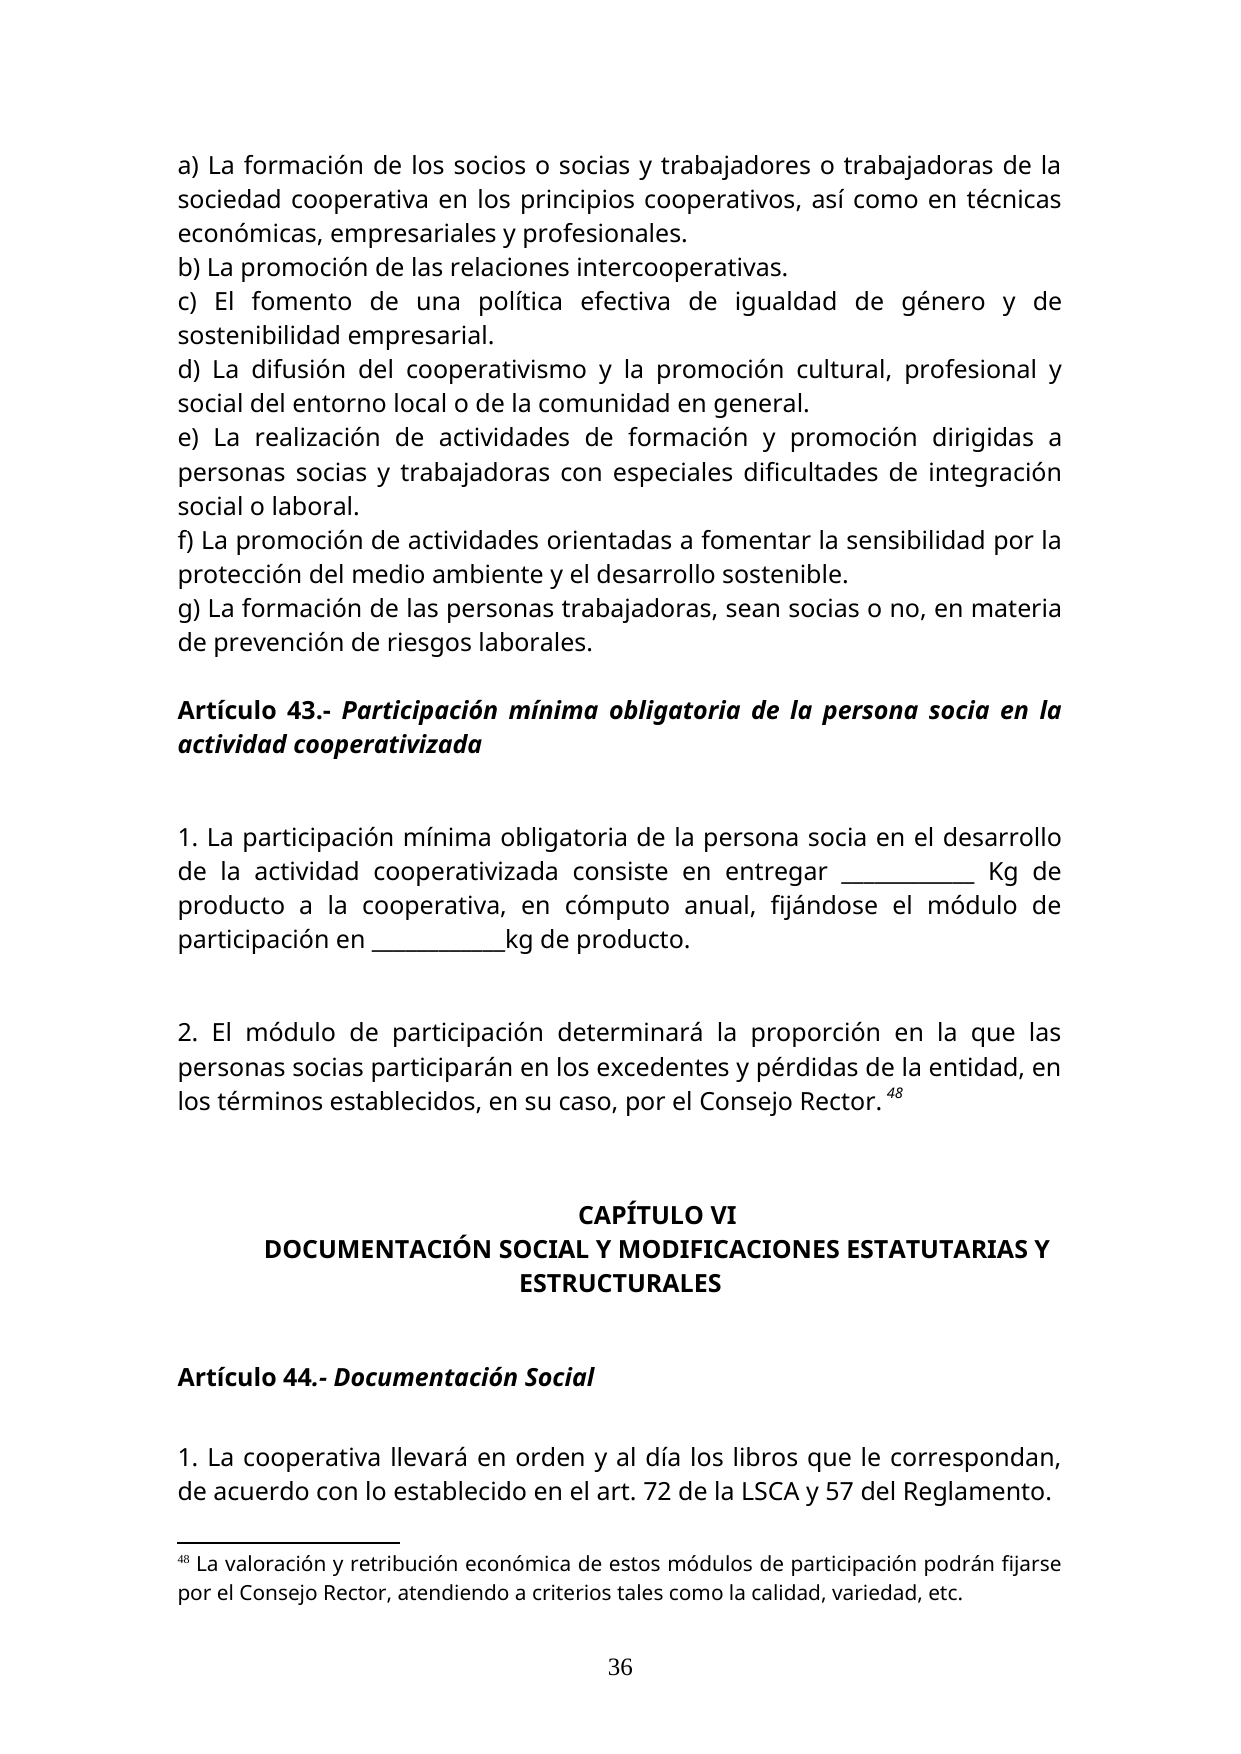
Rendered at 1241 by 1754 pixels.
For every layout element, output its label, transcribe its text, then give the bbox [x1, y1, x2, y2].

text CAPÍTULO VI [177, 1198, 1063, 1232]
text d) La difusión del cooperativismo y la promoción cultural, profesional y social del entorno local o de la comunidad en general. [177, 352, 1063, 420]
text f) La promoción de actividades orientadas a fomentar la sensibilidad por la protección del medio ambiente y el desarrollo sostenible. [177, 522, 1063, 590]
text DOCUMENTACIÓN SOCIAL Y MODIFICACIONES ESTATUTARIAS Y ESTRUCTURALES [177, 1232, 1063, 1300]
text 1. La cooperativa llevará en orden y al día los libros que le correspondan, de acuerdo con lo establecido en el art. 72 de la LSCA y 57 del Reglamento. [177, 1440, 1063, 1508]
text Artículo 43.- Participación mínima obligatoria de la persona socia en la actividad cooperativizada [177, 693, 1063, 761]
text 1. La participación mínima obligatoria de la persona socia en el desarrollo de la actividad cooperativizada consiste en entregar ____________ Kg de producto a la cooperativa, en cómputo anual, fijándose el módulo de participación en ____________kg de producto. [177, 820, 1063, 956]
text a) La formación de los socios o socias y trabajadores o trabajadoras de la sociedad cooperativa en los principios cooperativos, así como en técnicas económicas, empresariales y profesionales. [177, 148, 1063, 250]
text b) La promoción de las relaciones intercooperativas. [177, 250, 1063, 284]
text g) La formación de las personas trabajadoras, sean socias o no, en materia de prevención de riesgos laborales. [177, 590, 1063, 658]
text Artículo 44.- Documentación Social [177, 1359, 1063, 1393]
text 2. El módulo de participación determinará la proporción en la que las personas socias participarán en los excedentes y pérdidas de la entidad, en los términos establecidos, en su caso, por el Consejo Rector. [177, 1015, 1063, 1117]
text La valoración y retribución económica de estos módulos de participación podrán fijarse por el Consejo Rector, atendiendo a criterios tales como la calidad, variedad, etc. [177, 1549, 1063, 1606]
text c) El fomento de una política efectiva de igualdad de género y de sostenibilidad empresarial. [177, 284, 1063, 352]
text e) La realización de actividades de formación y promoción dirigidas a personas socias y trabajadoras con especiales dificultades de integración social o laboral. [177, 420, 1063, 522]
